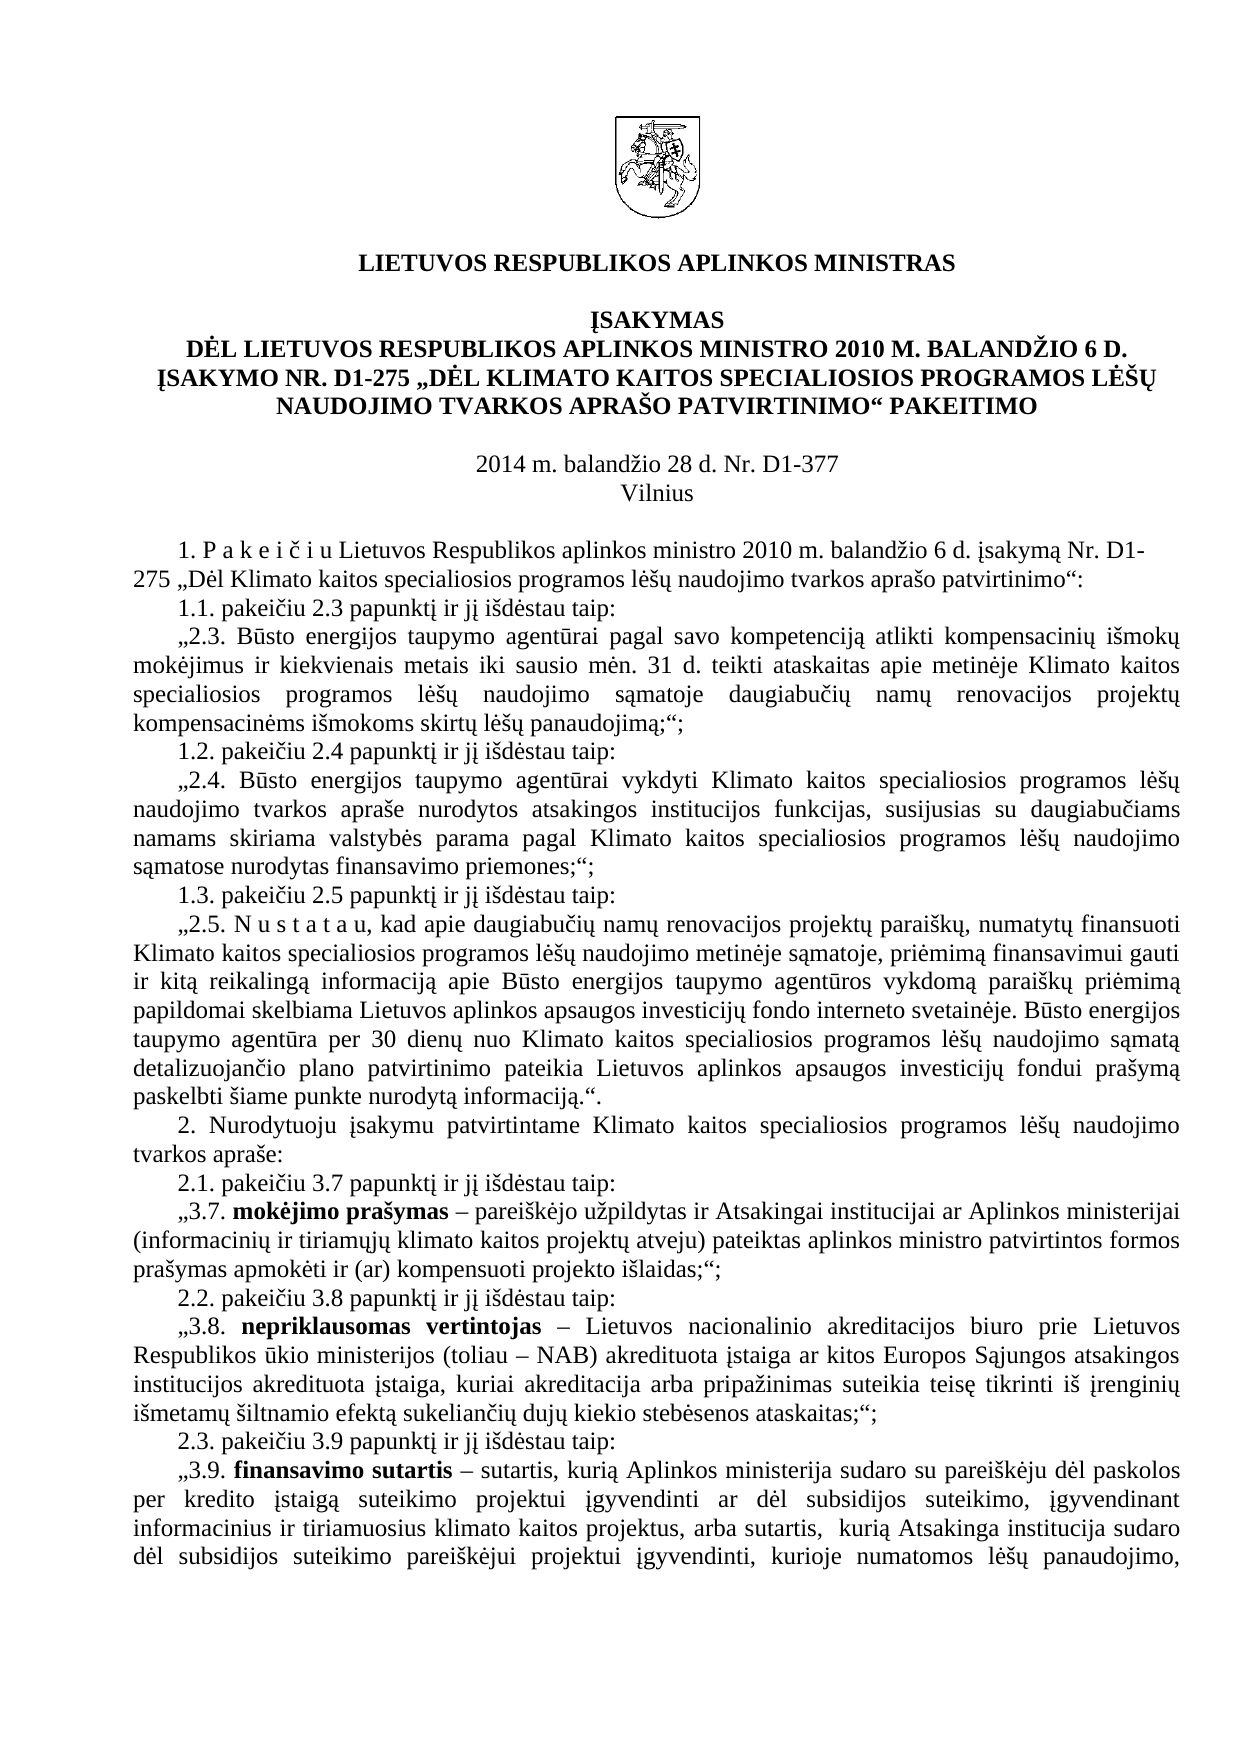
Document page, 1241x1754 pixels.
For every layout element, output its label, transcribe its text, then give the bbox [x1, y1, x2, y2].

text „2.5. Nustatau, kad apie daugiabučių namų renovacijos projektų paraiškų, numatytų finansuoti Klimato kaitos specialiosios programos lėšų naudojimo metinėje sąmatoje, priėmimą finansavimui gauti ir kitą reikalingą informaciją apie Būsto energijos taupymo agentūros vykdomą paraiškų priėmimą papildomai skelbiama Lietuvos aplinkos apsaugos investicijų fondo interneto svetainėje. Būsto energijos taupymo agentūra per 30 dienų nuo Klimato kaitos specialiosios programos lėšų naudojimo sąmatą detalizuojančio plano patvirtinimo pateikia Lietuvos aplinkos apsaugos investicijų fondui prašymą paskelbti šiame punkte nurodytą informaciją.“. [133, 909, 1181, 1110]
text 2.1. pakeičiu 3.7 papunktį ir jį išdėstau taip: [133, 1168, 1181, 1196]
text 2014 m. balandžio 28 d. Nr. D1-377 [133, 449, 1181, 478]
text „2.3. Būsto energijos taupymo agentūrai pagal savo kompetenciją atlikti kompensacinių išmokų mokėjimus ir kiekvienais metais iki sausio mėn. 31 d. teikti ataskaitas apie metinėje Klimato kaitos specialiosios programos lėšų naudojimo sąmatoje daugiabučių namų renovacijos projektų kompensacinėms išmokoms skirtų lėšų panaudojimą;“; [133, 621, 1181, 736]
text 2.3. pakeičiu 3.9 papunktį ir jį išdėstau taip: [133, 1426, 1181, 1455]
text Vilnius [133, 478, 1181, 506]
text 2. Nurodytuoju įsakymu patvirtintame Klimato kaitos specialiosios programos lėšų naudojimo tvarkos apraše: [133, 1110, 1181, 1168]
text 2.2. pakeičiu 3.8 papunktį ir jį išdėstau taip: [133, 1283, 1181, 1311]
text 1. P a k e i č i u Lietuvos Respublikos aplinkos ministro 2010 m. balandžio 6 d. įsakymą Nr. D1-275 „Dėl Klimato kaitos specialiosios programos lėšų naudojimo tvarkos aprašo patvirtinimo“: [133, 535, 1181, 593]
text „3.9. finansavimo sutartis – sutartis, kurią Aplinkos ministerija sudaro su pareiškėju dėl paskolos per kredito įstaigą suteikimo projektui įgyvendinti ar dėl subsidijos suteikimo, įgyvendinant informacinius ir tiriamuosius klimato kaitos projektus, arba sutartis, kurią Atsakinga institucija sudaro dėl subsidijos suteikimo pareiškėjui projektui įgyvendinti, kurioje numatomos lėšų panaudojimo, [133, 1455, 1181, 1570]
text LIETUVOS RESPUBLIKOS APLINKOS MINISTRAS [133, 248, 1181, 276]
text DĖL LIETUVOS RESPUBLIKOS APLINKOS MINISTRO 2010 M. BALANDŽIO 6 D. ĮSAKYMO NR. D1-275 „DĖL KLIMATO KAITOS SPECIALIOSIOS PROGRAMOS LĖŠŲ NAUDOJIMO TVARKOS APRAŠO PATVIRTINIMO“ PAKEITIMO [133, 334, 1181, 420]
text 1.2. pakeičiu 2.4 papunktį ir jį išdėstau taip: [133, 736, 1181, 765]
text „3.7. mokėjimo prašymas – pareiškėjo užpildytas ir Atsakingai institucijai ar Aplinkos ministerijai (informacinių ir tiriamųjų klimato kaitos projektų atveju) pateiktas aplinkos ministro patvirtintos formos prašymas apmokėti ir (ar) kompensuoti projekto išlaidas;“; [133, 1196, 1181, 1283]
text „2.4. Būsto energijos taupymo agentūrai vykdyti Klimato kaitos specialiosios programos lėšų naudojimo tvarkos apraše nurodytos atsakingos institucijos funkcijas, susijusias su daugiabučiams namams skiriama valstybės parama pagal Klimato kaitos specialiosios programos lėšų naudojimo sąmatose nurodytas finansavimo priemones;“; [133, 765, 1181, 880]
text „3.8. nepriklausomas vertintojas – Lietuvos nacionalinio akreditacijos biuro prie Lietuvos Respublikos ūkio ministerijos (toliau – NAB) akredituota įstaiga ar kitos Europos Sąjungos atsakingos institucijos akredituota įstaiga, kuriai akreditacija arba pripažinimas suteikia teisę tikrinti iš įrenginių išmetamų šiltnamio efektą sukeliančių dujų kiekio stebėsenos ataskaitas;“; [133, 1311, 1181, 1426]
text 1.1. pakeičiu 2.3 papunktį ir jį išdėstau taip: [133, 593, 1181, 621]
text ĮSAKYMAS [133, 305, 1181, 334]
text 1.3. pakeičiu 2.5 papunktį ir jį išdėstau taip: [133, 880, 1181, 909]
